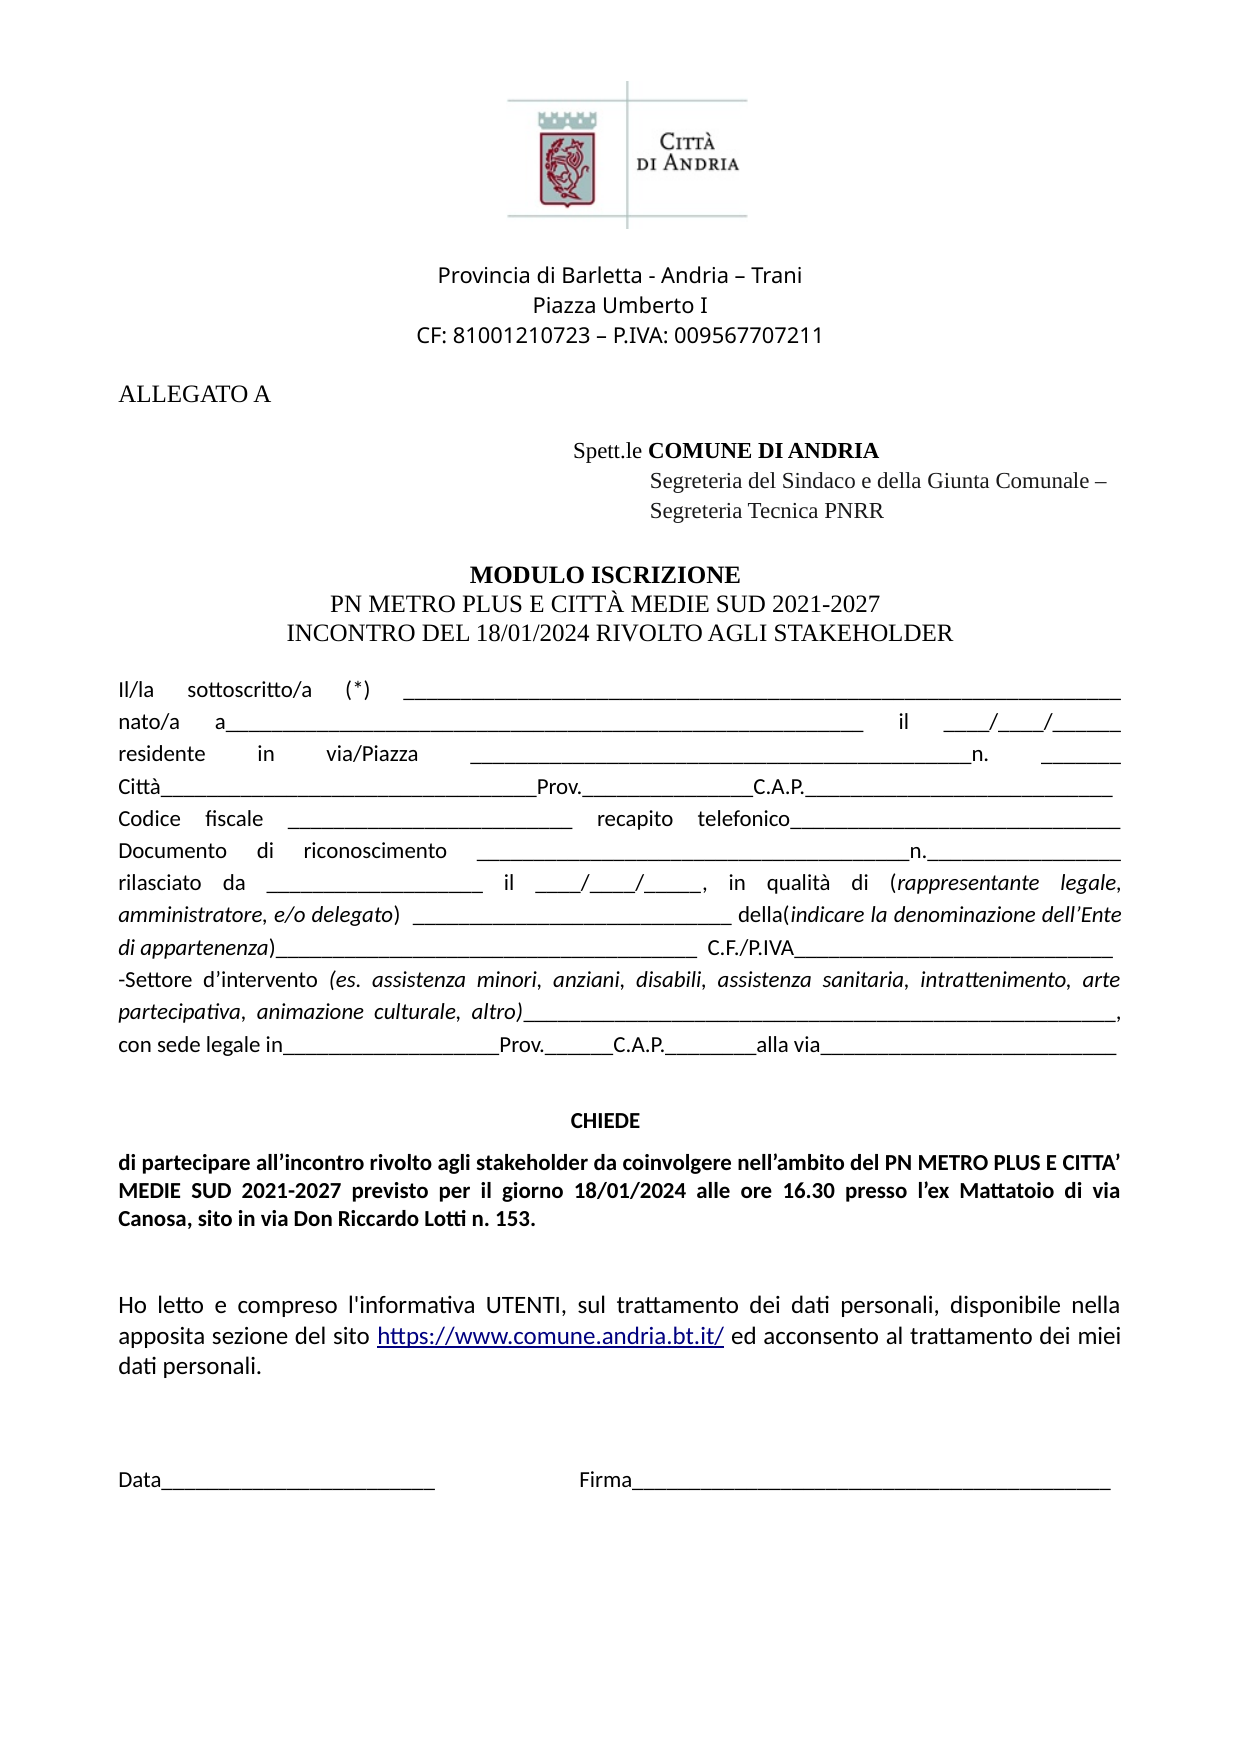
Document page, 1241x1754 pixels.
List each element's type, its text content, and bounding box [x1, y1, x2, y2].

text PN METRO PLUS E CITTÀ MEDIE SUD 2021-2027 [118, 589, 1093, 618]
text ALLEGATO A [118, 379, 1093, 408]
text di partecipare all’incontro rivolto agli stakeholder da coinvolgere nell’ambito del PN METRO PLUS E CITTA’ MEDIE SUD 2021-2027 previsto per il giorno 18/01/2024 alle ore 16.30 presso l’ex Mattatoio di via Canosa, sito in via Don Riccardo Lotti n. 153. [118, 1148, 1122, 1232]
text Spett.le COMUNE DI ANDRIA [573, 437, 1122, 463]
text Segreteria del Sindaco e della Giunta Comunale – Segreteria Tecnica PNRR [649, 467, 1122, 523]
text Il/la sottoscritto/a (*) _______________________________________________________________ nato/a a________________________________________________________ il ____/____/______ residente in via/Piazza ____________________________________________n. _______ Città_________________________________Prov._______________C.A.P.___________________________ Codice fiscale _________________________ recapito telefonico_____________________________ Documento di riconoscimento ______________________________________n._________________ rilasciato da ___________________ il ____/____/_____, in qualità di (rappresentante legale, amministratore, e/o delegato) ____________________________ della(indicare la denominazione dell’Ente di appartenenza)_____________________________________ C.F./P.IVA____________________________ [118, 675, 1122, 961]
text -Settore d’intervento (es. assistenza minori, anziani, disabili, assistenza sanitaria, intrattenimento, arte partecipativa, animazione culturale, altro)____________________________________________________, con sede legale in___________________Prov.______C.A.P.________alla via__________________________ [118, 965, 1122, 1058]
text CHIEDE [118, 1106, 1093, 1134]
text INCONTRO DEL 18/01/2024 RIVOLTO AGLI STAKEHOLDER [118, 618, 1122, 646]
text MODULO ISCRIZIONE [118, 560, 1093, 589]
text Ho letto e compreso l'informativa UTENTI, sul trattamento dei dati personali, disponibile nella apposita sezione del sito https://www.comune.andria.bt.it/ ed acconsento al trattamento dei miei dati personali. [118, 1289, 1122, 1381]
text Data________________________ Firma__________________________________________ [118, 1465, 1122, 1493]
